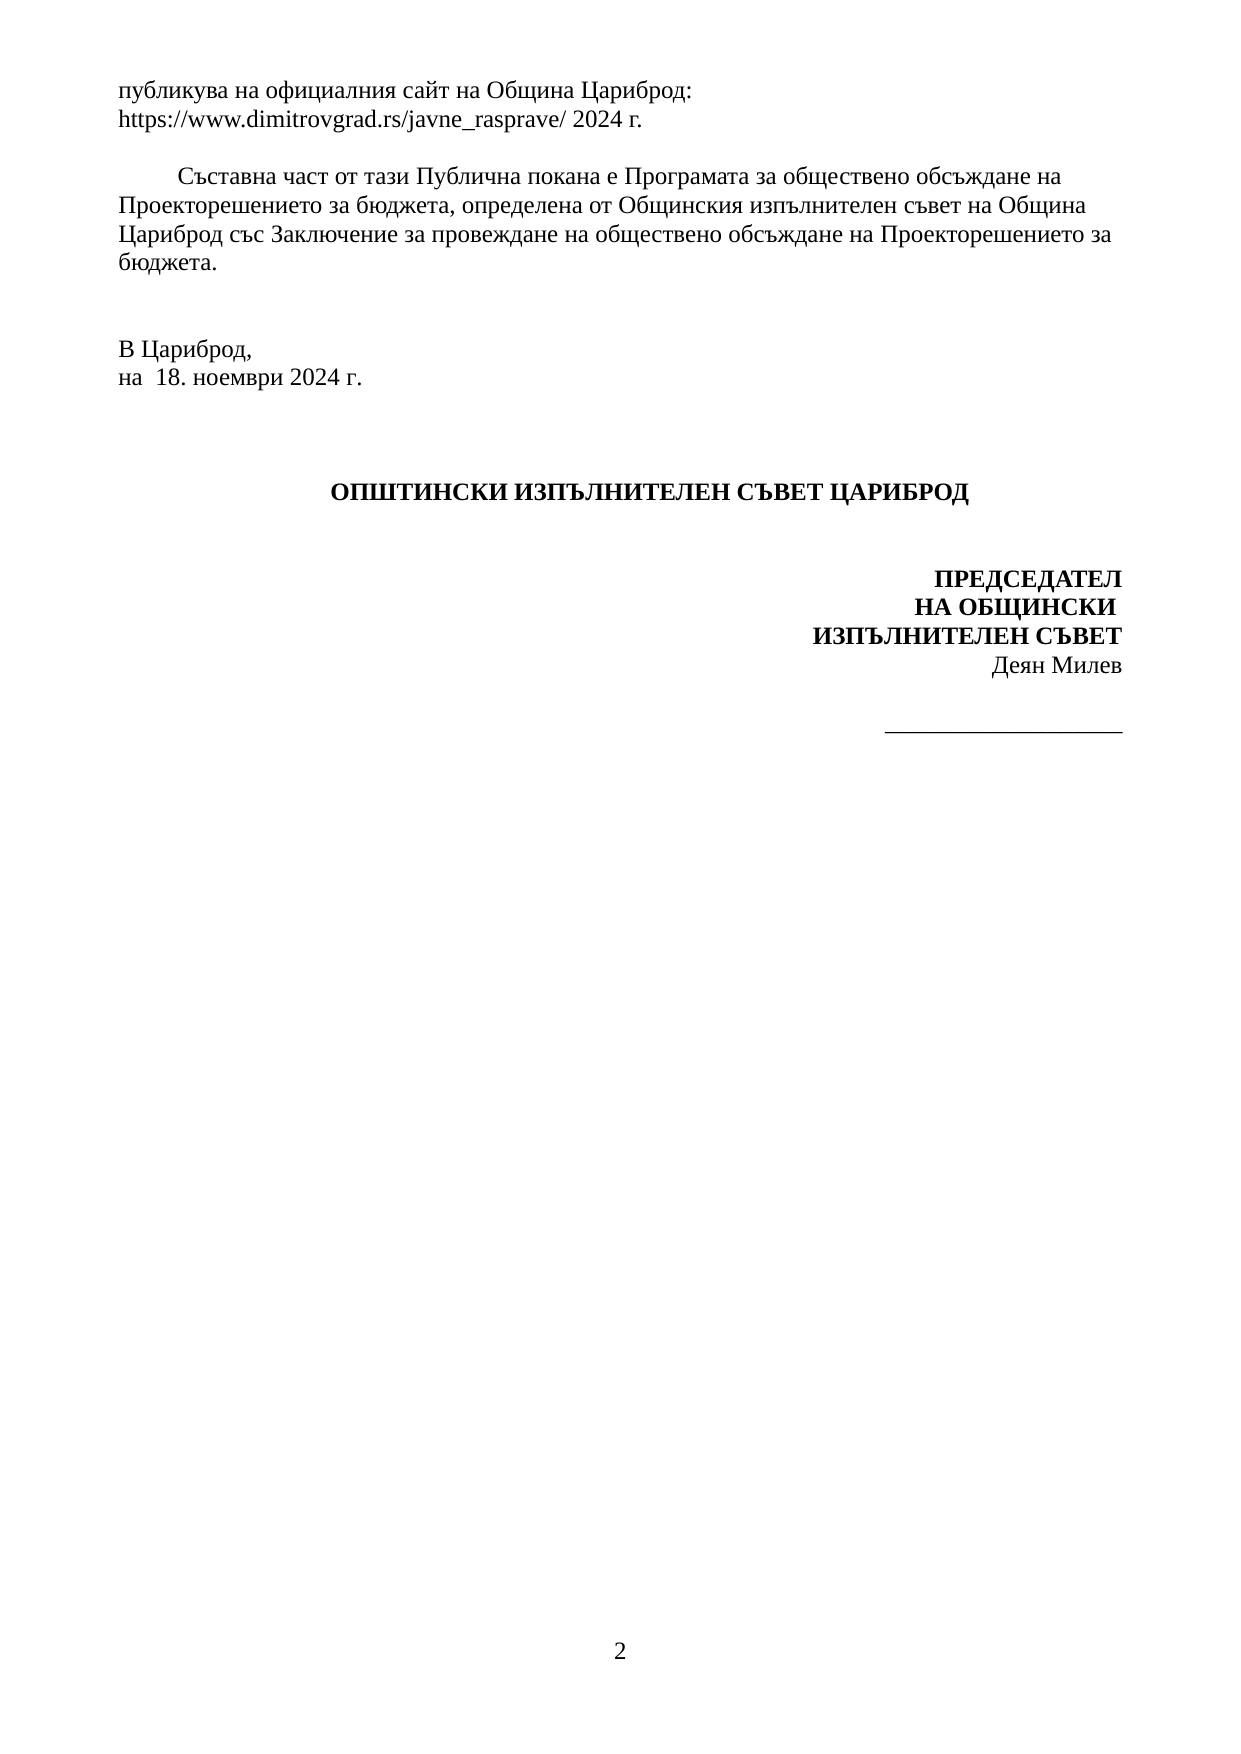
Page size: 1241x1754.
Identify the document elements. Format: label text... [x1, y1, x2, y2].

text Деян Милев [118, 650, 1122, 679]
text ___________________ [118, 707, 1122, 736]
text ПРЕДСЕДАТЕЛ [118, 564, 1122, 592]
text НА ОБЩИНСКИ [118, 592, 1122, 621]
text ОПШТИНСКИ ИЗПЪЛНИТЕЛЕН СЪВЕТ ЦАРИБРОД [118, 477, 1122, 506]
text публикува на официалния сайт на Община Цариброд: https://www.dimitrovgrad.rs/javne_rasprave/ 2024 г. [118, 75, 1122, 132]
text В Цариброд, [118, 334, 1122, 362]
text на 18. ноември 2024 г. [118, 362, 1122, 391]
text ИЗПЪЛНИТЕЛЕН СЪВЕТ [118, 621, 1122, 650]
text Съставна част от тази Публична покана е Програмата за обществено обсъждане на Проекторешението за бюджета, определена от Общинския изпълнителен съвет на Община Цариброд със Заключение за провеждане на обществено обсъждане на Проекторешението за бюджета. [118, 161, 1122, 276]
